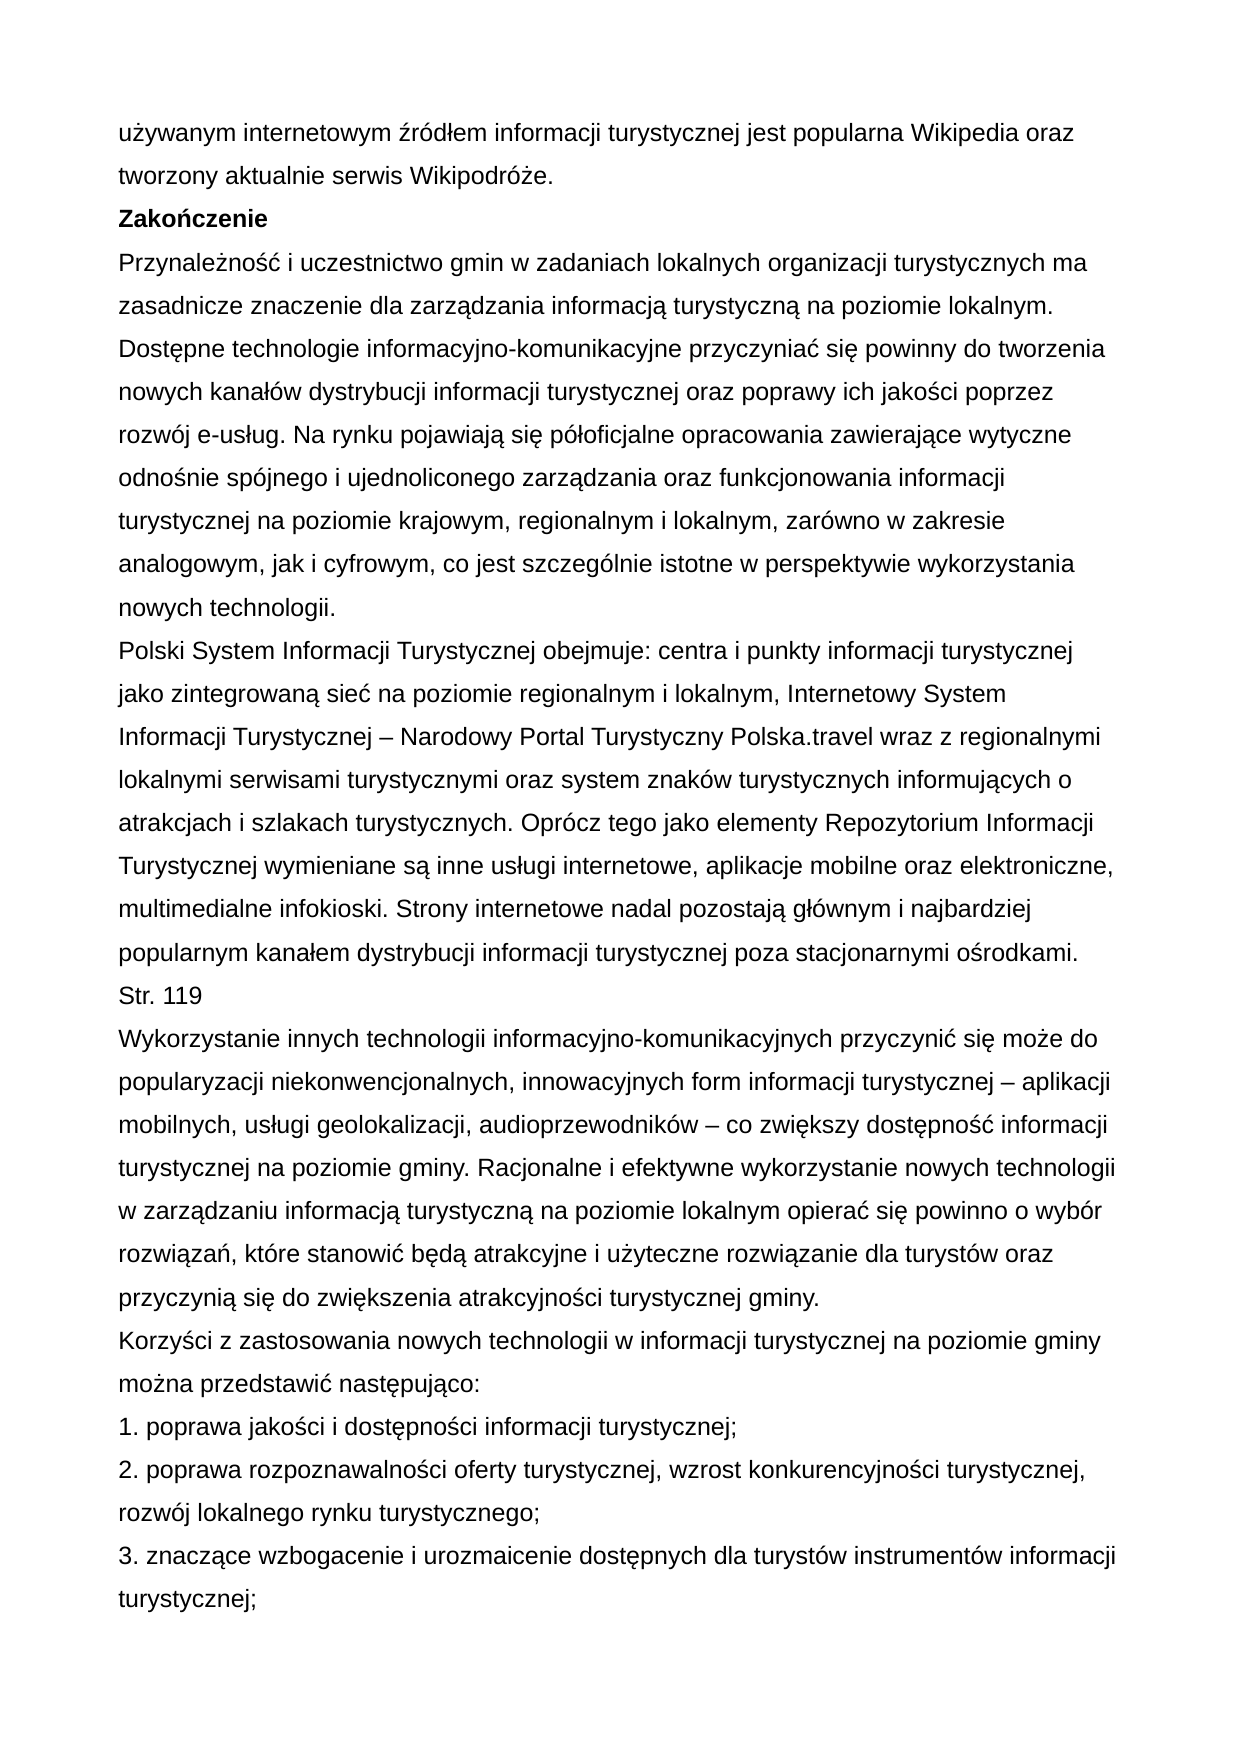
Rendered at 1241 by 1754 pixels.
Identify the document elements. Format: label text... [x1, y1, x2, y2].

text 3. znaczące wzbogacenie i urozmaicenie dostępnych dla turystów instrumentów informacji turystycznej; [118, 1541, 1122, 1613]
text Przynależność i uczestnictwo gmin w zadaniach lokalnych organizacji turystycznych ma zasadnicze znaczenie dla zarządzania informacją turystyczną na poziomie lokalnym. Dostępne technologie informacyjno-komunikacyjne przyczyniać się powinny do tworzenia nowych kanałów dystrybucji informacji turystycznej oraz poprawy ich jakości poprzez rozwój e-usług. Na rynku pojawiają się półoficjalne opracowania zawierające wytyczne odnośnie spójnego i ujednoliconego zarządzania oraz funkcjonowania informacji turystycznej na poziomie krajowym, regionalnym i lokalnym, zarówno w zakresie analogowym, jak i cyfrowym, co jest szczególnie istotne w perspektywie wykorzystania nowych technologii. [118, 247, 1122, 621]
text 1. poprawa jakości i dostępności informacji turystycznej; [118, 1412, 1122, 1441]
text Str. 119 [118, 981, 1122, 1009]
subtitle Zakończenie [118, 204, 1122, 233]
text Wykorzystanie innych technologii informacyjno-komunikacyjnych przyczynić się może do popularyzacji niekonwencjonalnych, innowacyjnych form informacji turystycznej – aplikacji mobilnych, usługi geolokalizacji, audioprzewodników – co zwiększy dostępność informacji turystycznej na poziomie gminy. Racjonalne i efektywne wykorzystanie nowych technologii w zarządzaniu informacją turystyczną na poziomie lokalnym opierać się powinno o wybór rozwiązań, które stanowić będą atrakcyjne i użyteczne rozwiązanie dla turystów oraz przyczynią się do zwiększenia atrakcyjności turystycznej gminy. [118, 1024, 1122, 1311]
text używanym internetowym źródłem informacji turystycznej jest popularna Wikipedia oraz tworzony aktualnie serwis Wikipodróże. [118, 118, 1122, 190]
text 2. poprawa rozpoznawalności oferty turystycznej, wzrost konkurencyjności turystycznej, rozwój lokalnego rynku turystycznego; [118, 1455, 1122, 1527]
text Korzyści z zastosowania nowych technologii w informacji turystycznej na poziomie gminy można przedstawić następująco: [118, 1326, 1122, 1397]
text Polski System Informacji Turystycznej obejmuje: centra i punkty informacji turystycznej jako zintegrowaną sieć na poziomie regionalnym i lokalnym, Internetowy System Informacji Turystycznej – Narodowy Portal Turystyczny Polska.travel wraz z regionalnymi lokalnymi serwisami turystycznymi oraz system znaków turystycznych informujących o atrakcjach i szlakach turystycznych. Oprócz tego jako elementy Repozytorium Informacji Turystycznej wymieniane są inne usługi internetowe, aplikacje mobilne oraz elektroniczne, multimedialne infokioski. Strony internetowe nadal pozostają głównym i najbardziej popularnym kanałem dystrybucji informacji turystycznej poza stacjonarnymi ośrodkami. [118, 636, 1122, 966]
